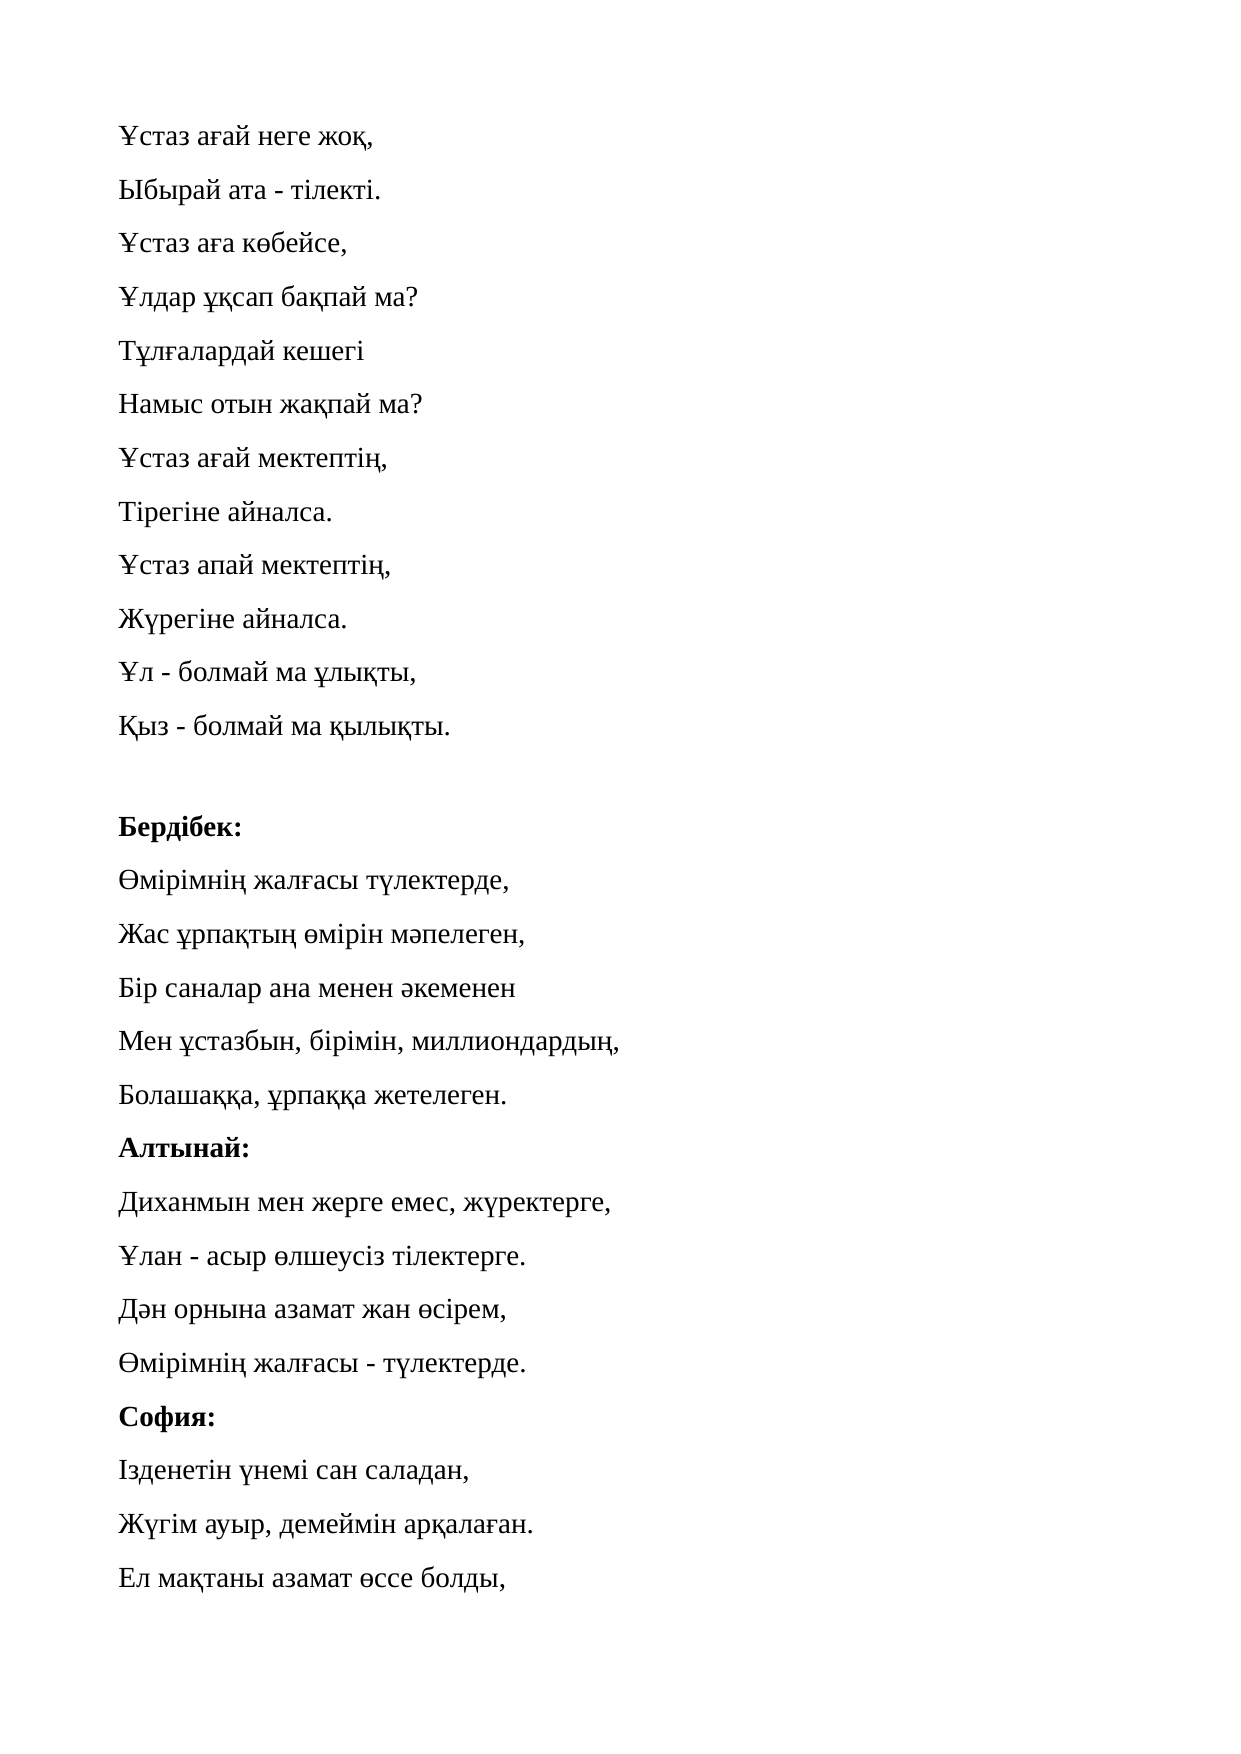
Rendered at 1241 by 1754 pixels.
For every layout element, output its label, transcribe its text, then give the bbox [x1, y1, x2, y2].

text Ұстаз ағай неге жоқ, Ыбырай ата - тілекті. Ұстаз аға көбейсе, Ұлдар ұқсап бақпай ма? Тұлғалардай кешегі Намыс отын жақпай ма? Ұстаз ағай мектептің, Тірегіне айналса. Ұстаз апай мектептің, Жүрегіне айналса. Ұл - болмай ма ұлықты, Қыз - болмай ма қылықты. [118, 118, 1122, 742]
text Бердібек: Өмірімнің жалғасы түлектерде, Жас ұрпақтың өмірін мәпелеген, Бір саналар ана менен әкеменен Мен ұстазбын, бірімін, миллиондардың, Болашаққа, ұрпаққа жетелеген. Алтынай: Диханмын мен жерге емес, жүректерге, Ұлан - асыр өлшеусіз тілектерге. Дән орнына азамат жан өсірем, Өмірімнің жалғасы - түлектерде. София: Ізденетін үнемі сан саладан, Жүгім ауыр, демеймін арқалаған. Ел мақтаны азамат өссе болды, [118, 809, 1122, 1593]
